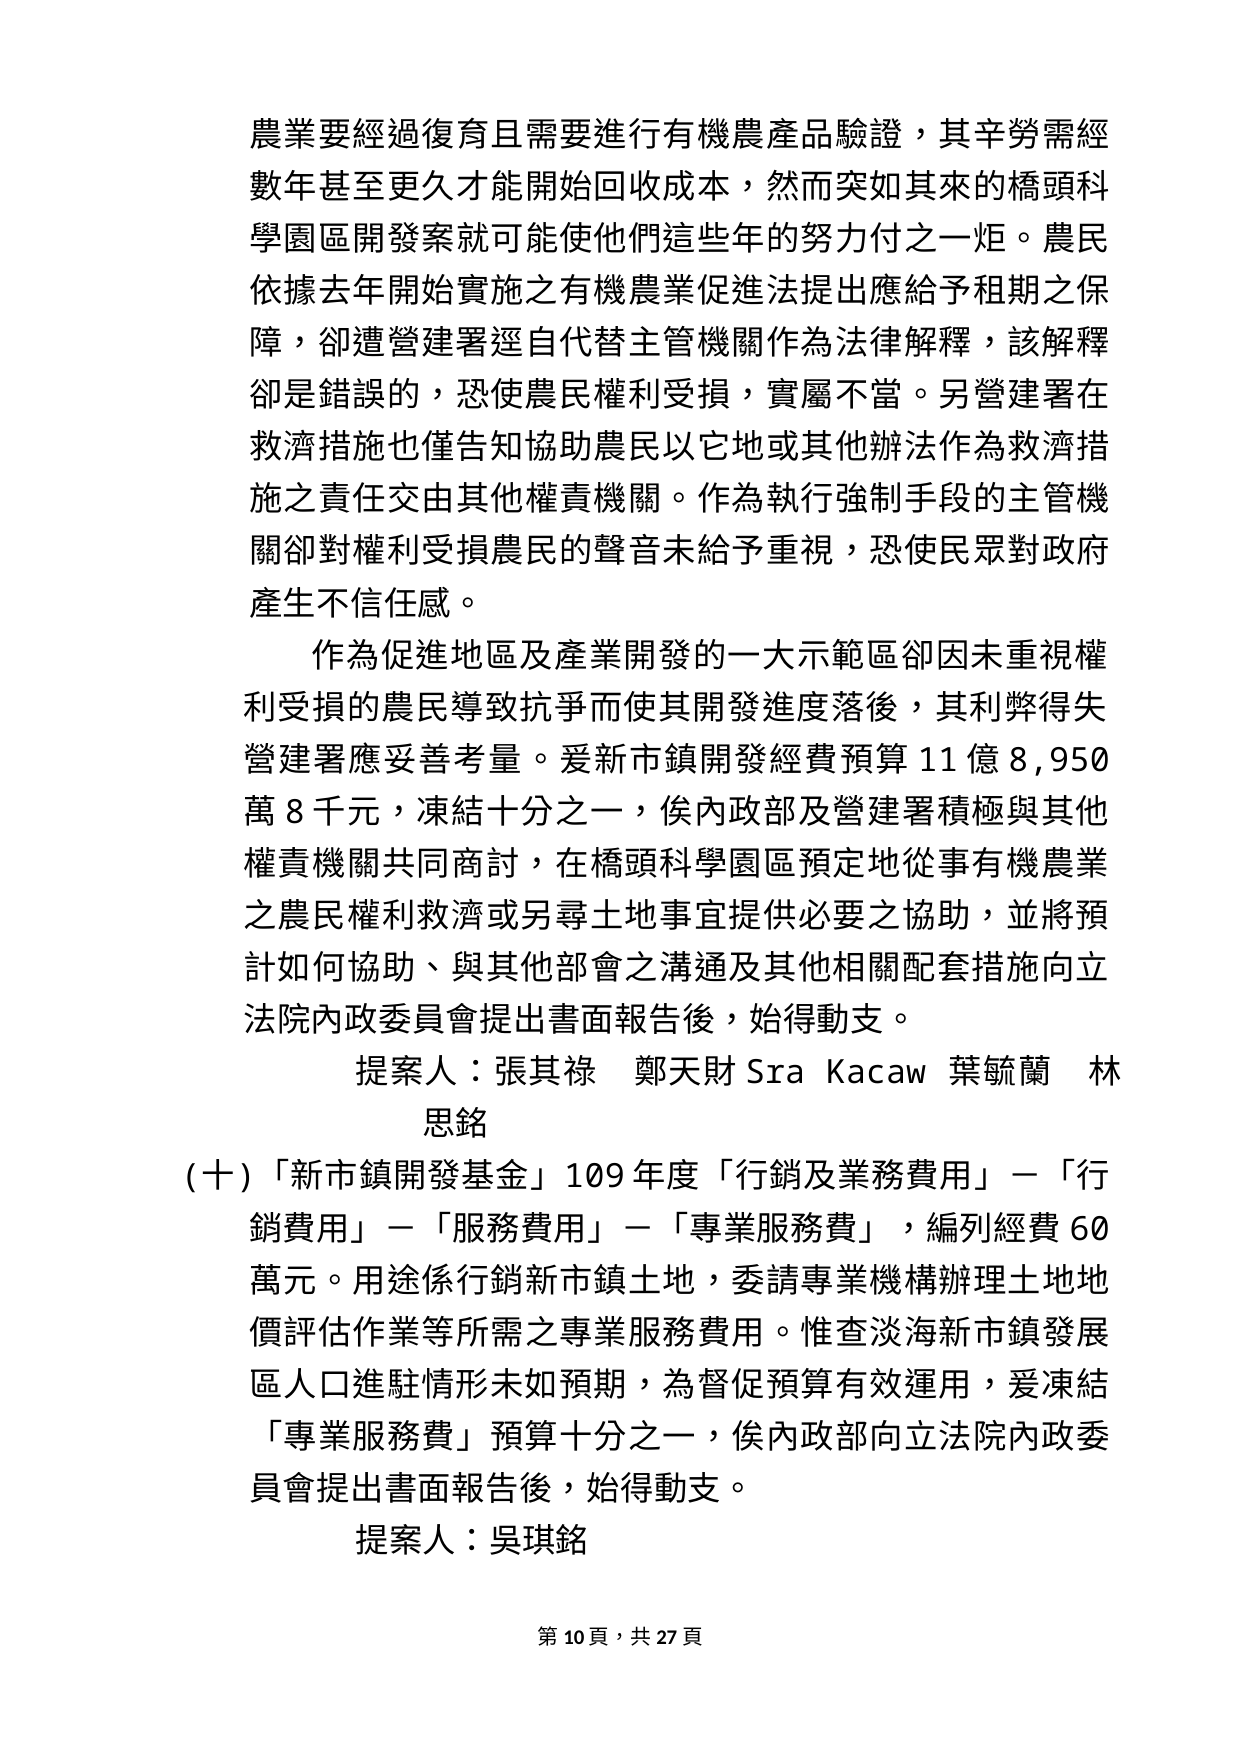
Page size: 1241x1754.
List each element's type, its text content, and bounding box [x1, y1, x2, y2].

text (九)有鑑於高雄新市鎮第二期發展計畫區規劃為橋頭科學園區，並預計採區段徵收方式進行規劃。經查橋頭科學園區規劃土地內，高雄地區農民為響應中央政府鼓勵有機農業，在此區域進行有機農產品的生產，然現在卻面臨租借土地在租約到期後被徵收之困境，農民在這塊土地上要從事有機農業要經過復育且需要進行有機農產品驗證，其辛勞需經數年甚至更久才能開始回收成本，然而突如其來的橋頭科學園區開發案就可能使他們這些年的努力付之一炬。農民依據去年開始實施之有機農業促進法提出應給予租期之保障，卻遭營建署逕自代替主管機關作為法律解釋，該解釋卻是錯誤的，恐使農民權利受損，實屬不當。另營建署在救濟措施也僅告知協助農民以它地或其他辦法作為救濟措施之責任交由其他權責機關。作為執行強制手段的主管機關卻對權利受損農民的聲音未給予重視，恐使民眾對政府產生不信任感。 [181, 104, 1110, 625]
text 提案人：吳琪銘 [356, 1511, 1122, 1563]
text 提案人：張其祿 鄭天財Sra Kacaw 葉毓蘭 林思銘 [356, 1042, 1122, 1146]
text 作為促進地區及產業開發的一大示範區卻因未重視權利受損的農民導致抗爭而使其開發進度落後，其利弊得失，營建署應妥善考量。爰新市鎮開發經費預算11億8,950萬8千元，凍結十分之一，俟內政部及營建署積極與其他權責機關共同商討，在橋頭科學園區預定地從事有機農業之農民權利救濟或另尋土地事宜提供必要之協助，並將預計如何協助、與其他部會之溝通及其他相關配套措施向立法院內政委員會提出書面報告後，始得動支。 [243, 625, 1110, 1042]
text (十)「新市鎮開發基金」109年度「行銷及業務費用」－「行銷費用」－「服務費用」－「專業服務費」，編列經費60萬元。用途係行銷新市鎮土地，委請專業機構辦理土地地價評估作業等所需之專業服務費用。惟查淡海新市鎮發展區人口進駐情形未如預期，為督促預算有效運用，爰凍結「專業服務費」預算十分之一，俟內政部向立法院內政委員會提出書面報告後，始得動支。 [181, 1146, 1110, 1511]
